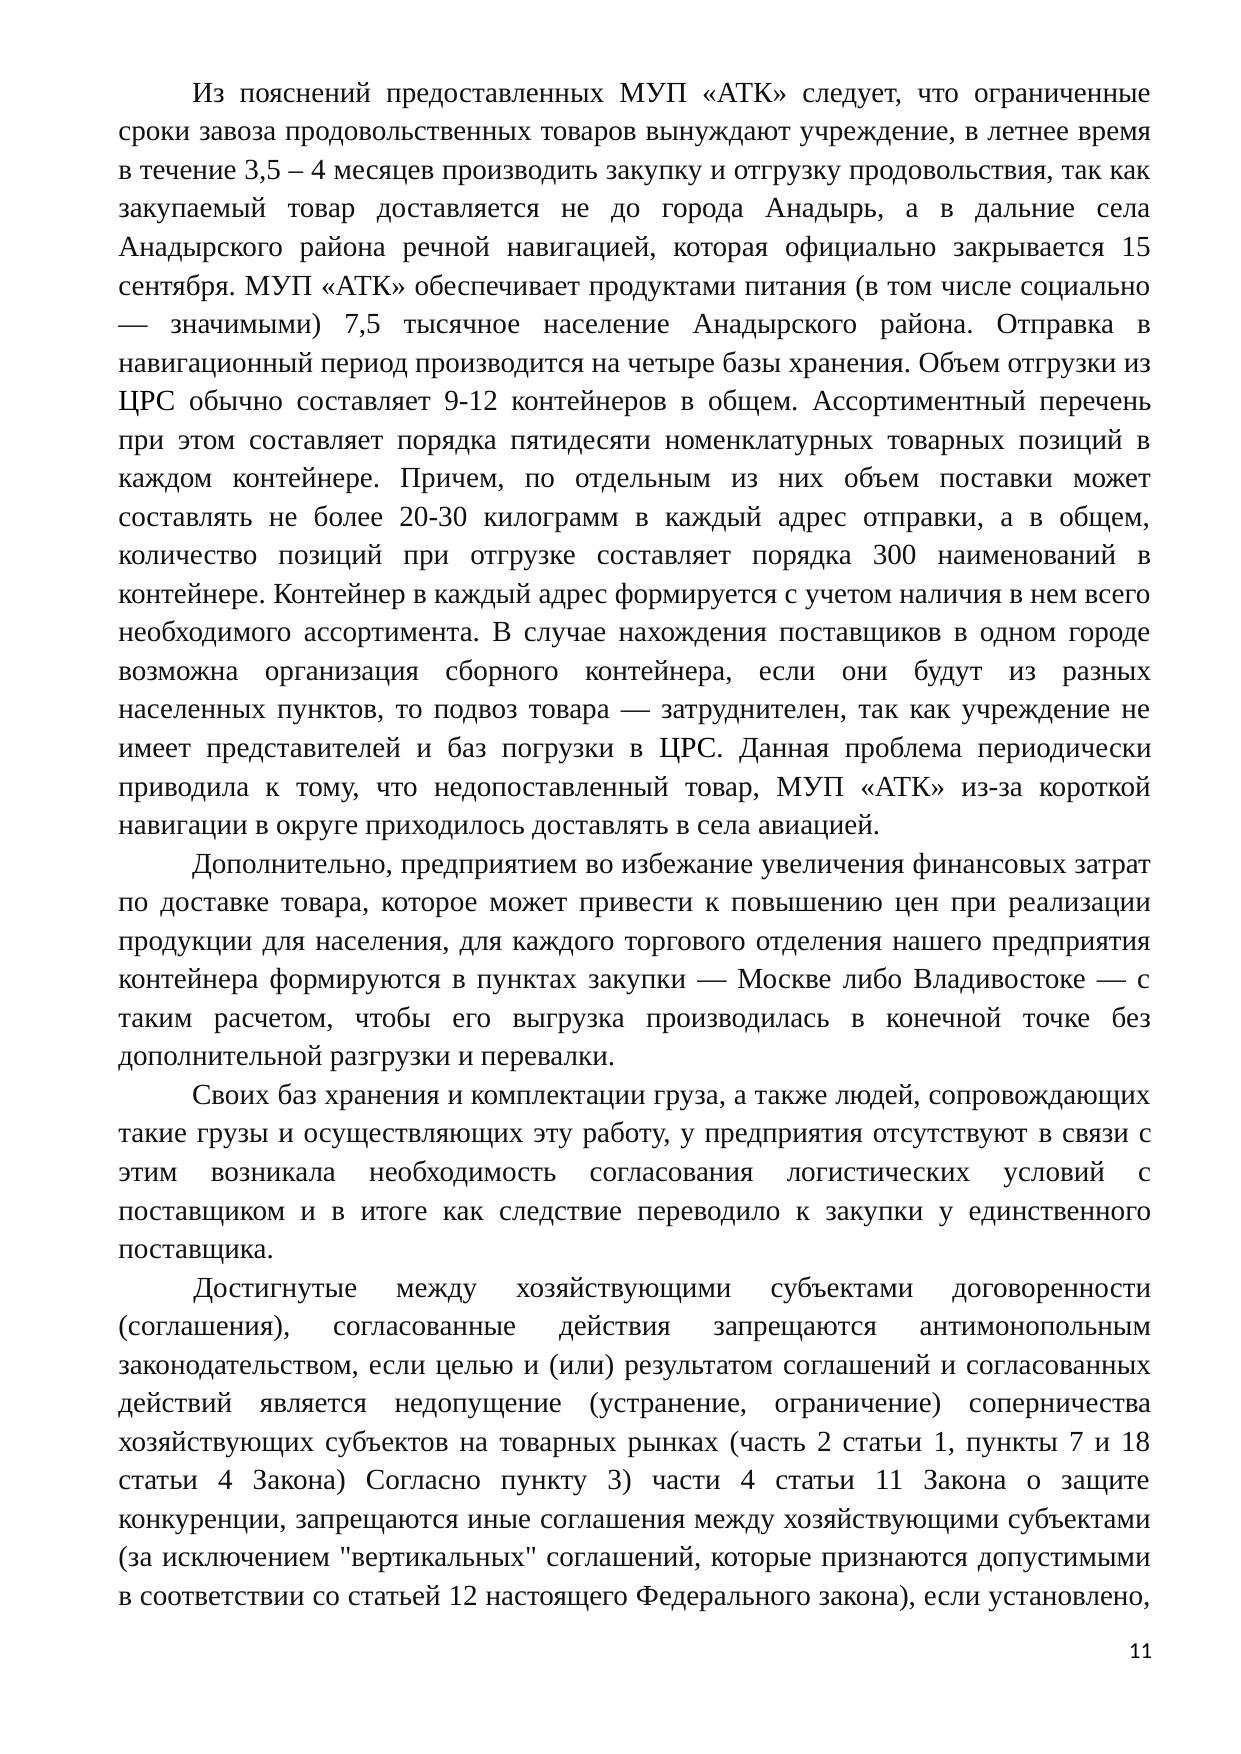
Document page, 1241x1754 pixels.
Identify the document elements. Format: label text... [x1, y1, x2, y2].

text Достигнутые между хозяйствующими субъектами договоренности (соглашения), согласованные действия запрещаются антимонопольным законодательством, если целью и (или) результатом соглашений и согласованных действий является недопущение (устранение, ограничение) соперничества хозяйствующих субъектов на товарных рынках (часть 2 статьи 1, пункты 7 и 18 статьи 4 Закона) Согласно пункту 3) части 4 статьи 11 Закона о защите конкуренции, запрещаются иные соглашения между хозяйствующими субъектами (за исключением "вертикальных" соглашений, которые признаются допустимыми в соответствии со статьей 12 настоящего Федерального закона), если установлено, [118, 1270, 1152, 1612]
text Из пояснений предоставленных МУП «АТК» следует, что ограниченные сроки завоза продовольственных товаров вынуждают учреждение, в летнее время в течение 3,5 – 4 месяцев производить закупку и отгрузку продовольствия, так как закупаемый товар доставляется не до города Анадырь, а в дальние села Анадырского района речной навигацией, которая официально закрывается 15 сентября. МУП «АТК» обеспечивает продуктами питания (в том числе социально — значимыми) 7,5 тысячное население Анадырского района. Отправка в навигационный период производится на четыре базы хранения. Объем отгрузки из ЦРС обычно составляет 9-12 контейнеров в общем. Ассортиментный перечень при этом составляет порядка пятидесяти номенклатурных товарных позиций в каждом контейнере. Причем, по отдельным из них объем поставки может составлять не более 20-30 килограмм в каждый адрес отправки, а в общем, количество позиций при отгрузке составляет порядка 300 наименований в контейнере. Контейнер в каждый адрес формируется с учетом наличия в нем всего необходимого ассортимента. В случае нахождения поставщиков в одном городе возможна организация сборного контейнера, если они будут из разных населенных пунктов, то подвоз товара — затруднителен, так как учреждение не имеет представителей и баз погрузки в ЦРС. Данная проблема периодически приводила к тому, что недопоставленный товар, МУП «АТК» из-за короткой навигации в округе приходилось доставлять в села авиацией. [118, 75, 1152, 841]
text Дополнительно, предприятием во избежание увеличения финансовых затрат по доставке товара, которое может привести к повышению цен при реализации продукции для населения, для каждого торгового отделения нашего предприятия контейнера формируются в пунктах закупки — Москве либо Владивостоке — с таким расчетом, чтобы его выгрузка производилась в конечной точке без дополнительной разгрузки и перевалки. [118, 846, 1152, 1072]
text Своих баз хранения и комплектации груза, а также людей, сопровождающих такие грузы и осуществляющих эту работу, у предприятия отсутствуют в связи с этим возникала необходимость согласования логистических условий с поставщиком и в итоге как следствие переводило к закупки у единственного поставщика. [118, 1077, 1152, 1265]
